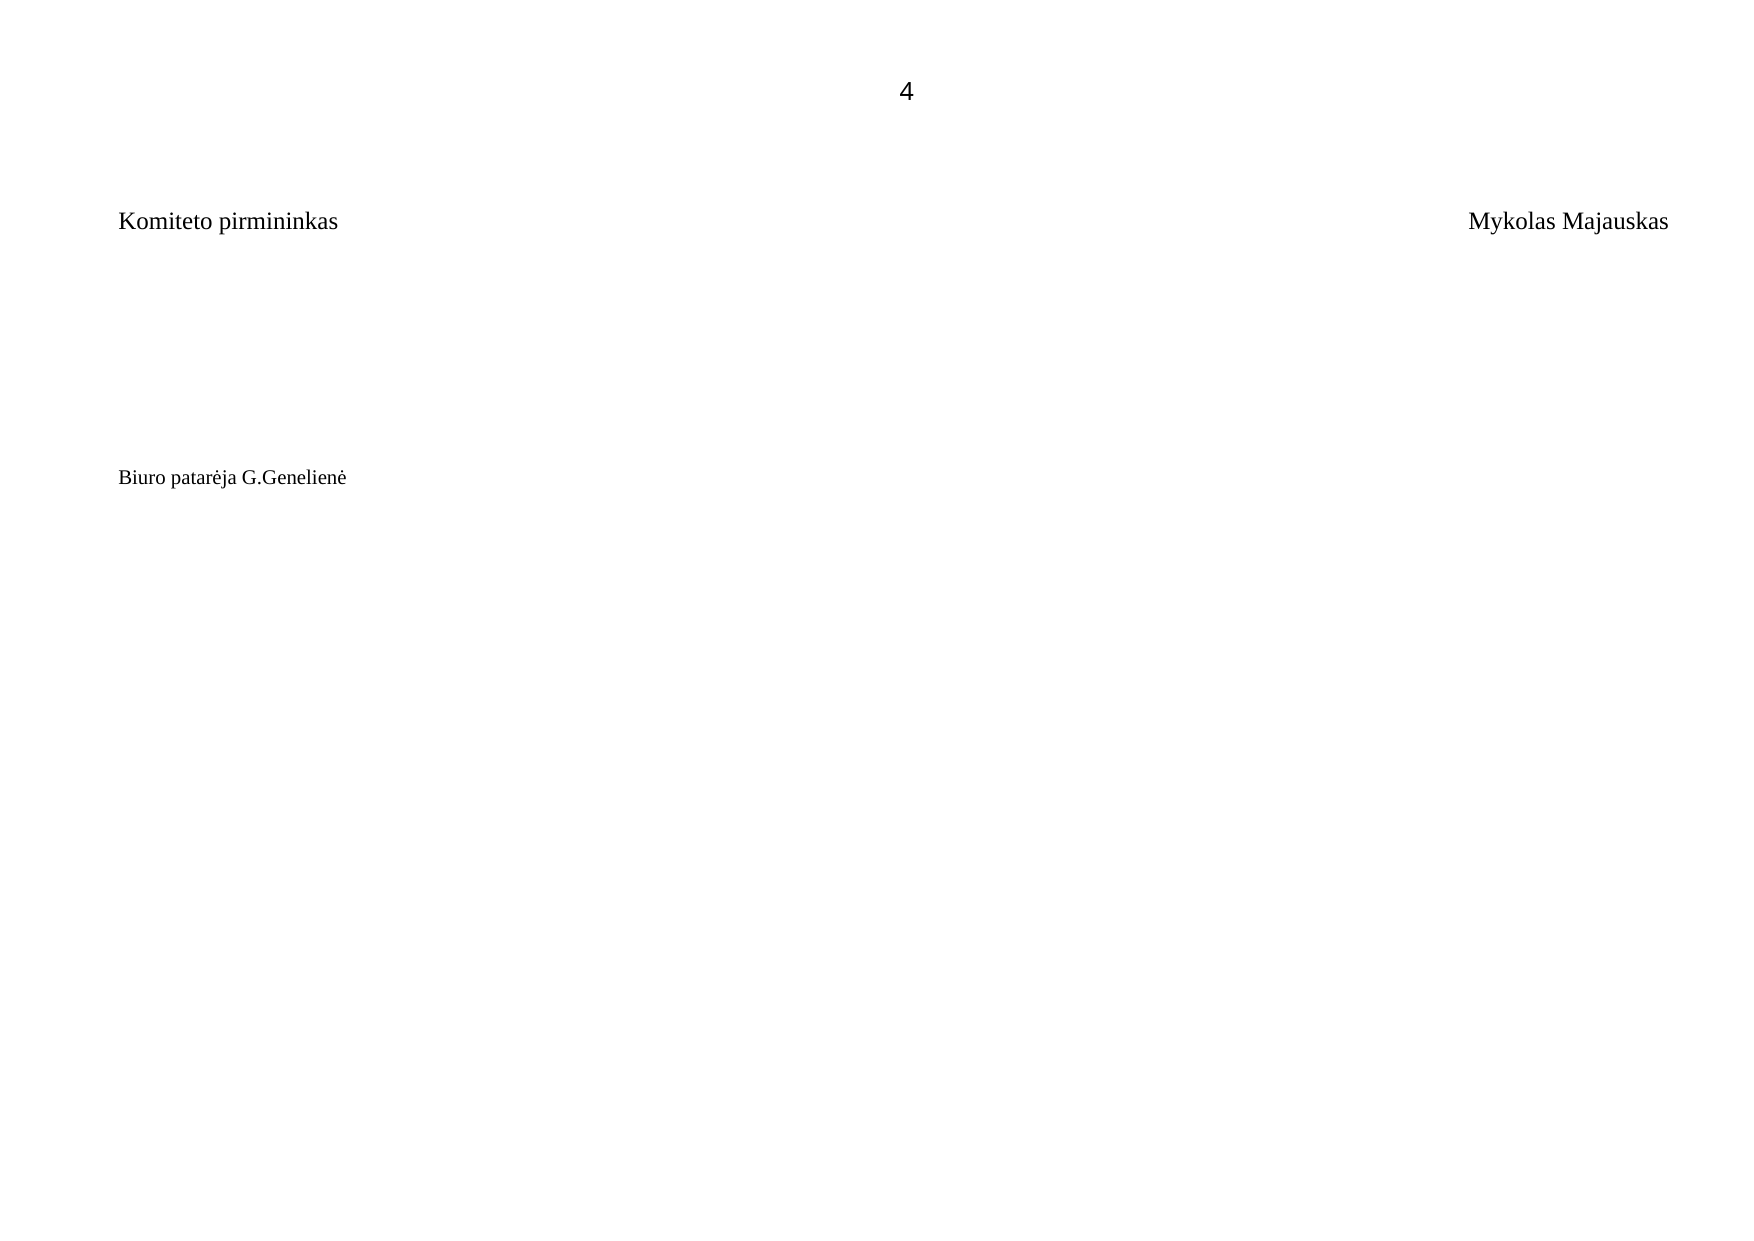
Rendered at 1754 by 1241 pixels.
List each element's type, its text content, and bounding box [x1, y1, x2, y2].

text Komiteto pirmininkas Mykolas Majauskas [118, 206, 1695, 235]
text Biuro patarėja G.Genelienė [118, 465, 1695, 489]
